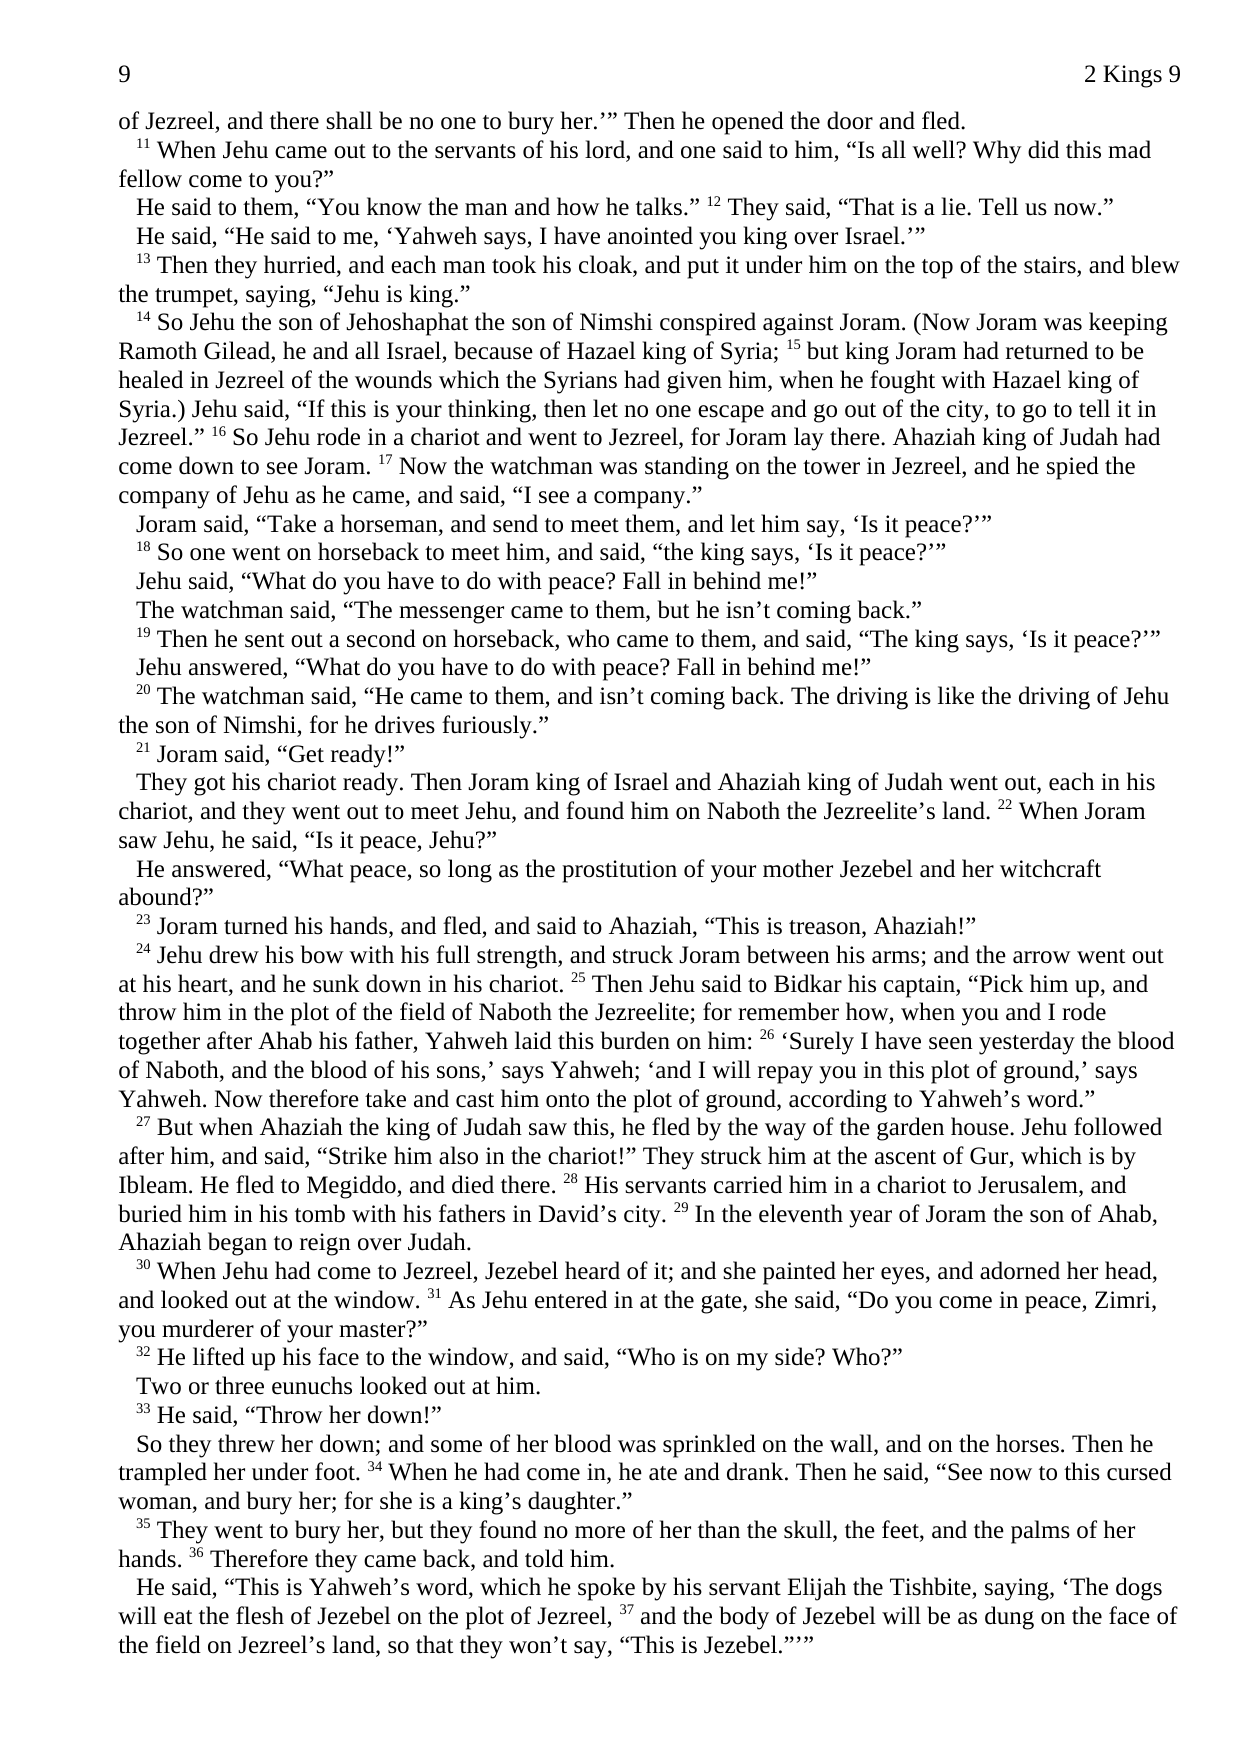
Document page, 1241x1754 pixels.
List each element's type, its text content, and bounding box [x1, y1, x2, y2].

text Jehu said, “What do you have to do with peace? Fall in behind me!” [118, 566, 1181, 595]
text They got his chariot ready. Then Joram king of Israel and Ahaziah king of Judah went out, each in his chariot, and they went out to meet Jehu, and found him on Naboth the Jezreelite’s land. 22 When Joram saw Jehu, he said, “Is it peace, Jehu?” [118, 767, 1181, 854]
text Two or three eunuchs looked out at him. [118, 1371, 1181, 1400]
text 24 Jehu drew his bow with his full strength, and struck Joram between his arms; and the arrow went out at his heart, and he sunk down in his chariot. 25 Then Jehu said to Bidkar his captain, “Pick him up, and throw him in the plot of the field of Naboth the Jezreelite; for remember how, when you and I rode together after Ahab his father, Yahweh laid this burden on him: 26 ‘Surely I have seen yesterday the blood of Naboth, and the blood of his sons,’ says Yahweh; ‘and I will repay you in this plot of ground,’ says Yahweh. Now therefore take and cast him onto the plot of ground, according to Yahweh’s word.” [118, 940, 1181, 1112]
text of Jezreel, and there shall be no one to bury her.’” Then he opened the door and fled. [118, 106, 1181, 135]
text 32 He lifted up his face to the window, and said, “Who is on my side? Who?” [118, 1342, 1181, 1371]
text 35 They went to bury her, but they found no more of her than the skull, the feet, and the palms of her hands. 36 Therefore they came back, and told him. [118, 1515, 1181, 1572]
text 19 Then he sent out a second on horseback, who came to them, and said, “The king says, ‘Is it peace?’” [118, 624, 1181, 652]
text So they threw her down; and some of her blood was sprinkled on the wall, and on the horses. Then he trampled her under foot. 34 When he had come in, he ate and drank. Then he said, “See now to this cursed woman, and bury her; for she is a king’s daughter.” [118, 1429, 1181, 1515]
text 33 He said, “Throw her down!” [118, 1400, 1181, 1429]
text The watchman said, “The messenger came to them, but he isn’t coming back.” [118, 595, 1181, 624]
text 30 When Jehu had come to Jezreel, Jezebel heard of it; and she painted her eyes, and adorned her head, and looked out at the window. 31 As Jehu entered in at the gate, she said, “Do you come in peace, Zimri, you murderer of your master?” [118, 1256, 1181, 1342]
text He answered, “What peace, so long as the prostitution of your mother Jezebel and her witchcraft abound?” [118, 854, 1181, 911]
text Jehu answered, “What do you have to do with peace? Fall in behind me!” [118, 652, 1181, 681]
text 21 Joram said, “Get ready!” [118, 739, 1181, 767]
text He said to them, “You know the man and how he talks.” 12 They said, “That is a lie. Tell us now.” [118, 192, 1181, 221]
text Joram said, “Take a horseman, and send to meet them, and let him say, ‘Is it peace?’” [118, 509, 1181, 537]
text He said, “He said to me, ‘Yahweh says, I have anointed you king over Israel.’” [118, 221, 1181, 250]
text 14 So Jehu the son of Jehoshaphat the son of Nimshi conspired against Joram. (Now Joram was keeping Ramoth Gilead, he and all Israel, because of Hazael king of Syria; 15 but king Joram had returned to be healed in Jezreel of the wounds which the Syrians had given him, when he fought with Hazael king of Syria.) Jehu said, “If this is your thinking, then let no one escape and go out of the city, to go to tell it in Jezreel.” 16 So Jehu rode in a chariot and went to Jezreel, for Joram lay there. Ahaziah king of Judah had come down to see Joram. 17 Now the watchman was standing on the tower in Jezreel, and he spied the company of Jehu as he came, and said, “I see a company.” [118, 307, 1181, 509]
text 27 But when Ahaziah the king of Judah saw this, he fled by the way of the garden house. Jehu followed after him, and said, “Strike him also in the chariot!” They struck him at the ascent of Gur, which is by Ibleam. He fled to Megiddo, and died there. 28 His servants carried him in a chariot to Jerusalem, and buried him in his tomb with his fathers in David’s city. 29 In the eleventh year of Joram the son of Ahab, Ahaziah began to reign over Judah. [118, 1112, 1181, 1256]
text 11 When Jehu came out to the servants of his lord, and one said to him, “Is all well? Why did this mad fellow come to you?” [118, 135, 1181, 192]
text 20 The watchman said, “He came to them, and isn’t coming back. The driving is like the driving of Jehu the son of Nimshi, for he drives furiously.” [118, 681, 1181, 739]
text 13 Then they hurried, and each man took his cloak, and put it under him on the top of the stairs, and blew the trumpet, saying, “Jehu is king.” [118, 250, 1181, 307]
text 18 So one went on horseback to meet him, and said, “the king says, ‘Is it peace?’” [118, 537, 1181, 566]
text 23 Joram turned his hands, and fled, and said to Ahaziah, “This is treason, Ahaziah!” [118, 911, 1181, 940]
text He said, “This is Yahweh’s word, which he spoke by his servant Elijah the Tishbite, saying, ‘The dogs will eat the flesh of Jezebel on the plot of Jezreel, 37 and the body of Jezebel will be as dung on the face of the field on Jezreel’s land, so that they won’t say, “This is Jezebel.”’” [118, 1572, 1181, 1659]
